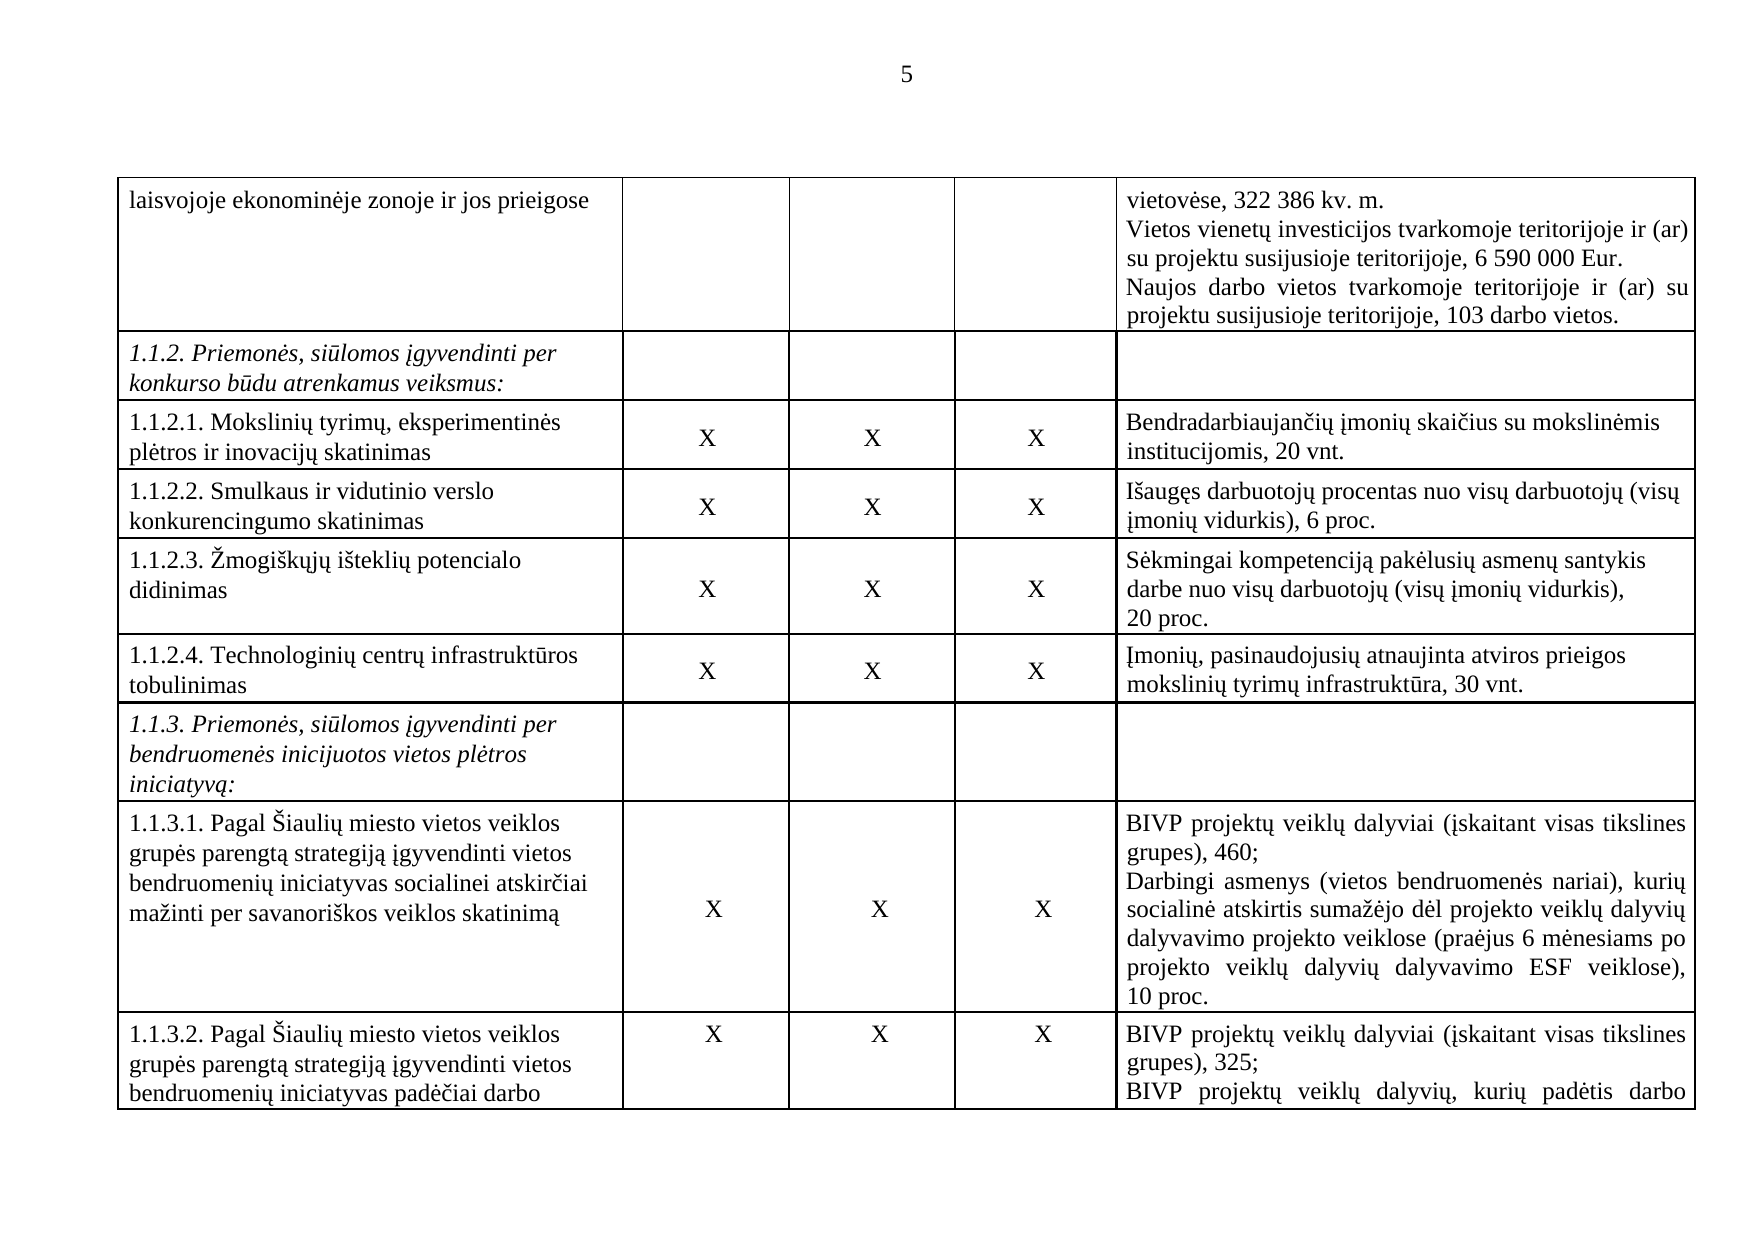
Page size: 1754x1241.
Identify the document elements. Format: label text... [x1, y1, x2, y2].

table_cell X [790, 1013, 954, 1108]
table_cell [1118, 332, 1694, 399]
table_cell X [956, 470, 1115, 537]
table_cell 1.1.2.4. Technologinių centrų infrastruktūros tobulinimas [119, 635, 622, 701]
table_cell X [956, 635, 1115, 701]
table_cell 1.1.2.3. Žmogiškųjų išteklių potencialo didinimas [119, 539, 622, 632]
table_cell [623, 178, 789, 330]
table_cell BIVP projektų veiklų dalyviai (įskaitant visas tikslines grupes), 460; Darbingi asmenys (vietos bendruomenės nariai), kurių socialinė atskirtis sumažėjo dėl projekto veiklų dalyvių dalyvavimo projekto veiklose (praėjus 6 mėnesiams po projekto veiklų dalyvių dalyvavimo ESF veiklose), 10 proc. [1118, 802, 1694, 1011]
table_cell Išaugęs darbuotojų procentas nuo visų darbuotojų (visų įmonių vidurkis), 6 proc. [1118, 470, 1694, 537]
table_cell vietovėse, 322 386 kv. m. Vietos vienetų investicijos tvarkomoje teritorijoje ir (ar) su projektu susijusioje teritorijoje, 6 590 000 Eur. Naujos darbo vietos tvarkomoje teritorijoje ir (ar) su projektu susijusioje teritorijoje, 103 darbo vietos. [1117, 178, 1694, 330]
table_cell 1.1.3.2. Pagal Šiaulių miesto vietos veiklos grupės parengtą strategiją įgyvendinti vietos bendruomenių iniciatyvas padėčiai darbo [119, 1013, 622, 1108]
table_cell 1.1.2.1. Mokslinių tyrimų, eksperimentinės plėtros ir inovacijų skatinimas [119, 401, 622, 468]
table_cell 1.1.3. Priemonės, siūlomos įgyvendinti per bendruomenės inicijuotos vietos plėtros iniciatyvą: [119, 704, 622, 800]
table_cell [624, 704, 788, 800]
table_cell X [624, 539, 788, 632]
table_cell X [790, 802, 954, 1011]
table_cell X [624, 635, 788, 701]
table_cell 1.1.3.1. Pagal Šiaulių miesto vietos veiklos grupės parengtą strategiją įgyvendinti vietos bendruomenių iniciatyvas socialinei atskirčiai mažinti per savanoriškos veiklos skatinimą [119, 802, 622, 1011]
table_cell X [790, 539, 954, 632]
table_cell [956, 332, 1115, 399]
table_cell [956, 704, 1115, 800]
table_cell X [956, 539, 1115, 632]
table_cell X [956, 802, 1115, 1011]
table_cell X [624, 470, 788, 537]
table_cell Bendradarbiaujančių įmonių skaičius su mokslinėmis institucijomis, 20 vnt. [1118, 401, 1694, 468]
table_cell X [790, 635, 954, 701]
table_cell [790, 178, 954, 330]
table_cell [955, 178, 1116, 330]
table_cell Sėkmingai kompetenciją pakėlusių asmenų santykis darbe nuo visų darbuotojų (visų įmonių vidurkis), 20 proc. [1118, 539, 1694, 632]
table_cell [790, 332, 954, 399]
table_cell X [624, 1013, 788, 1108]
table_cell [790, 704, 954, 800]
table_cell 1.1.2. Priemonės, siūlomos įgyvendinti per konkurso būdu atrenkamus veiksmus: [119, 332, 622, 399]
table_cell laisvojoje ekonominėje zonoje ir jos prieigose [119, 178, 622, 330]
table_cell [624, 332, 788, 399]
table_cell X [790, 470, 954, 537]
table_cell X [956, 401, 1115, 468]
table_cell X [956, 1013, 1115, 1108]
table_cell X [790, 401, 954, 468]
table_cell X [624, 401, 788, 468]
table_cell Įmonių, pasinaudojusių atnaujinta atviros prieigos mokslinių tyrimų infrastruktūra, 30 vnt. [1118, 635, 1694, 701]
table_cell X [624, 802, 788, 1011]
table_cell 1.1.2.2. Smulkaus ir vidutinio verslo konkurencingumo skatinimas [119, 470, 622, 537]
table_cell [1118, 704, 1694, 800]
table_cell BIVP projektų veiklų dalyviai (įskaitant visas tikslines grupes), 325; BIVP projektų veiklų dalyvių, kurių padėtis darbo [1118, 1013, 1694, 1108]
